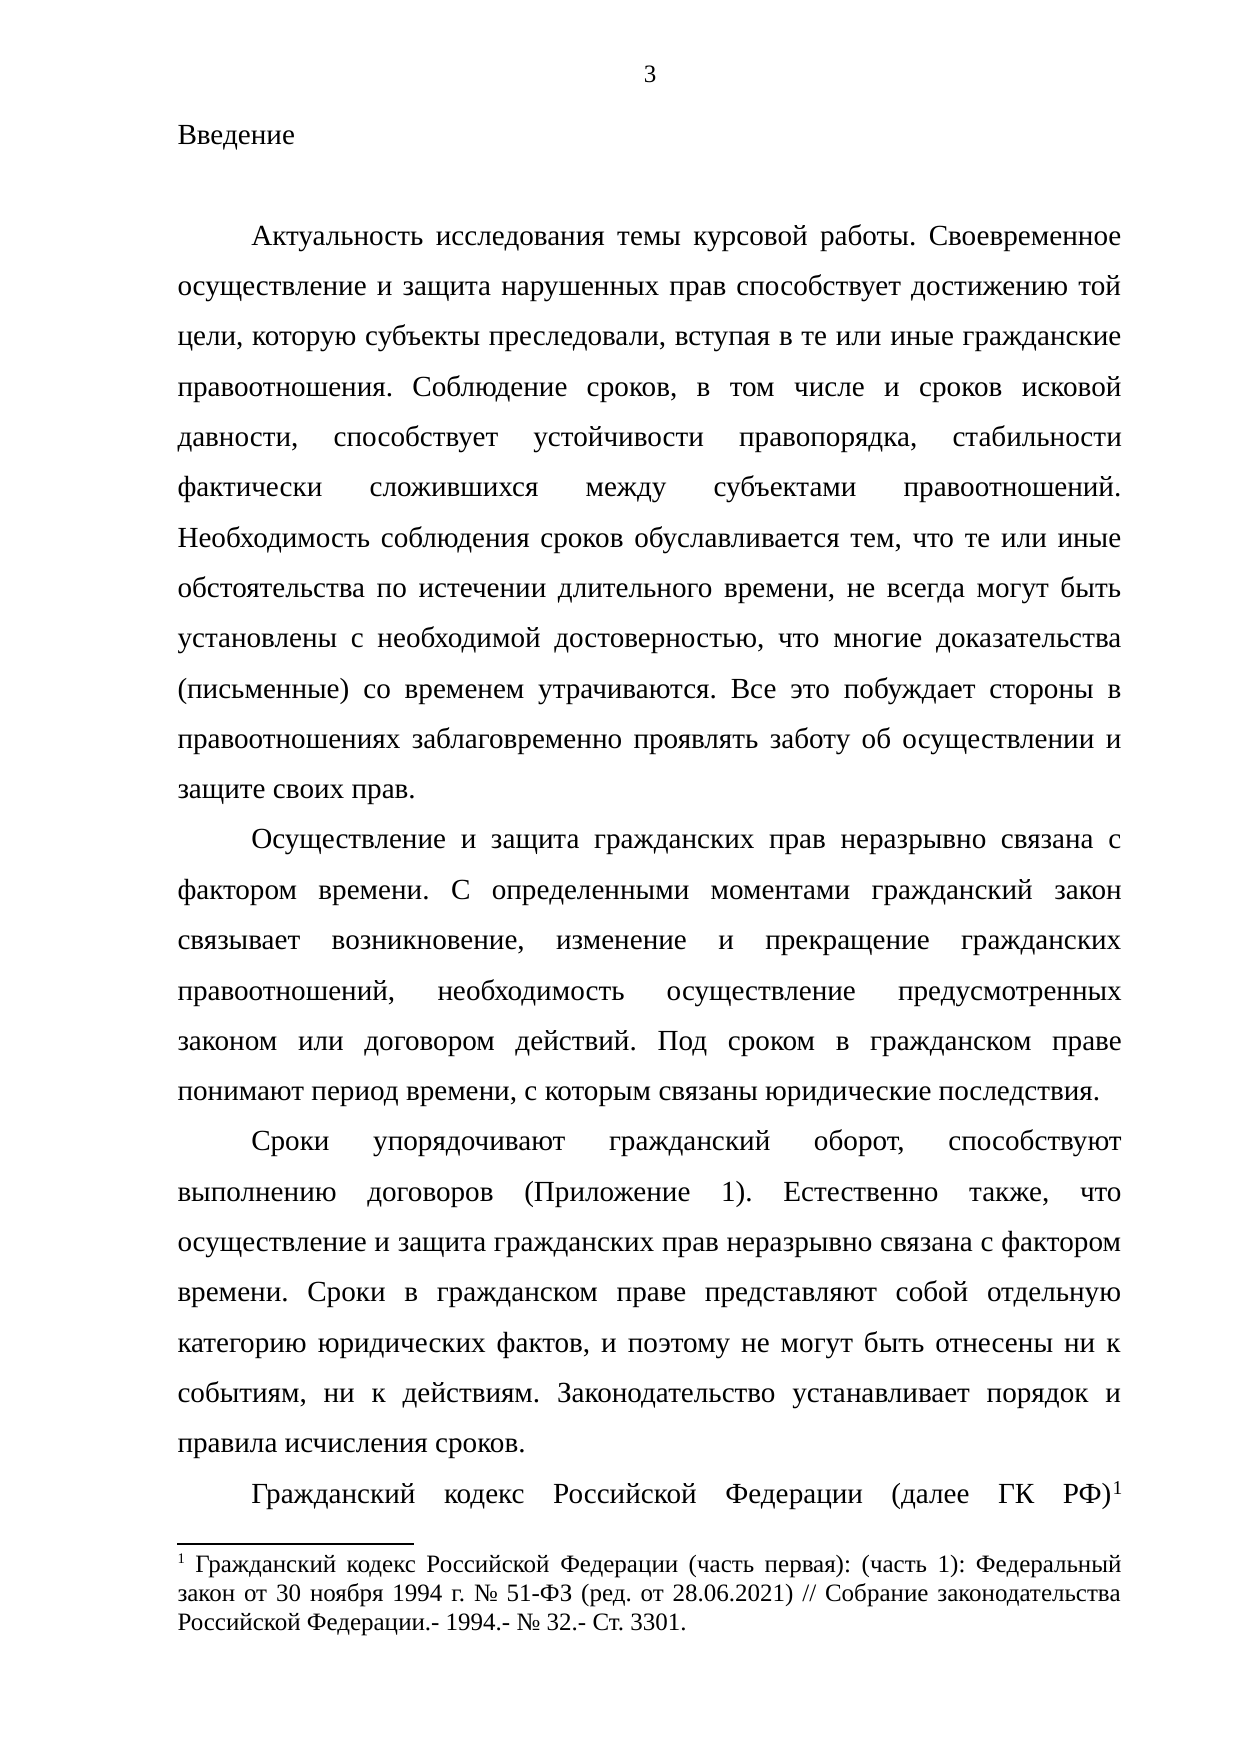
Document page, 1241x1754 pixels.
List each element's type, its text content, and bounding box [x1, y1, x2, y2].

text Осуществление и защита гражданских прав неразрывно связана с фактором времени. С определенными моментами гражданский закон связывает возникновение, изменение и прекращение гражданских правоотношений, необходимость осуществление предусмотренных законом или договором действий. Под сроком в гражданском праве понимают период времени, с которым связаны юридические последствия. [177, 822, 1122, 1107]
text Гражданский кодекс Российской Федерации (далее ГК РФ) установил общий трехлетний срок исковой давности (менее продолжительный в Договор комиссии является тем правовым основанием, которое дает комиссионеру право, действуя от собственного имени, отчуждать имущество комитента либо приобретать для него имущество. [177, 1476, 1122, 1509]
text Сроки упорядочивают гражданский оборот, способствуют выполнению договоров (Приложение 1). Естественно также, что осуществление и защита гражданских прав неразрывно связана с фактором времени. Сроки в гражданском праве представляют собой отдельную категорию юридических фактов, и поэтому не могут быть отнесены ни к событиям, ни к действиям. Законодательство устанавливает порядок и правила исчисления сроков. [177, 1123, 1122, 1459]
text Актуальность исследования темы курсовой работы. Своевременное осуществление и защита нарушенных прав способствует достижению той цели, которую субъекты преследовали, вступая в те или иные гражданские правоотношения. Соблюдение сроков, в том числе и сроков исковой давности, способствует устойчивости правопорядка, стабильности фактически сложившихся между субъектами правоотношений. Необходимость соблюдения сроков обуславливается тем, что те или иные обстоятельства по истечении длительного времени, не всегда могут быть установлены с необходимой достоверностью, что многие доказательства (письменные) со временем утрачиваются. Все это побуждает стороны в правоотношениях заблаговременно проявлять заботу об осуществлении и защите своих прав. [177, 218, 1122, 805]
text Введение [177, 117, 1122, 151]
text Гражданский кодекс Российской Федерации (часть первая): (часть 1): Федеральный закон от 30 ноября 1994 г. № 51-ФЗ (ред. от 28.06.2021) // Собрание законодательства Российской Федерации.- 1994.- № 32.- Ст. 3301. [177, 1549, 1122, 1636]
